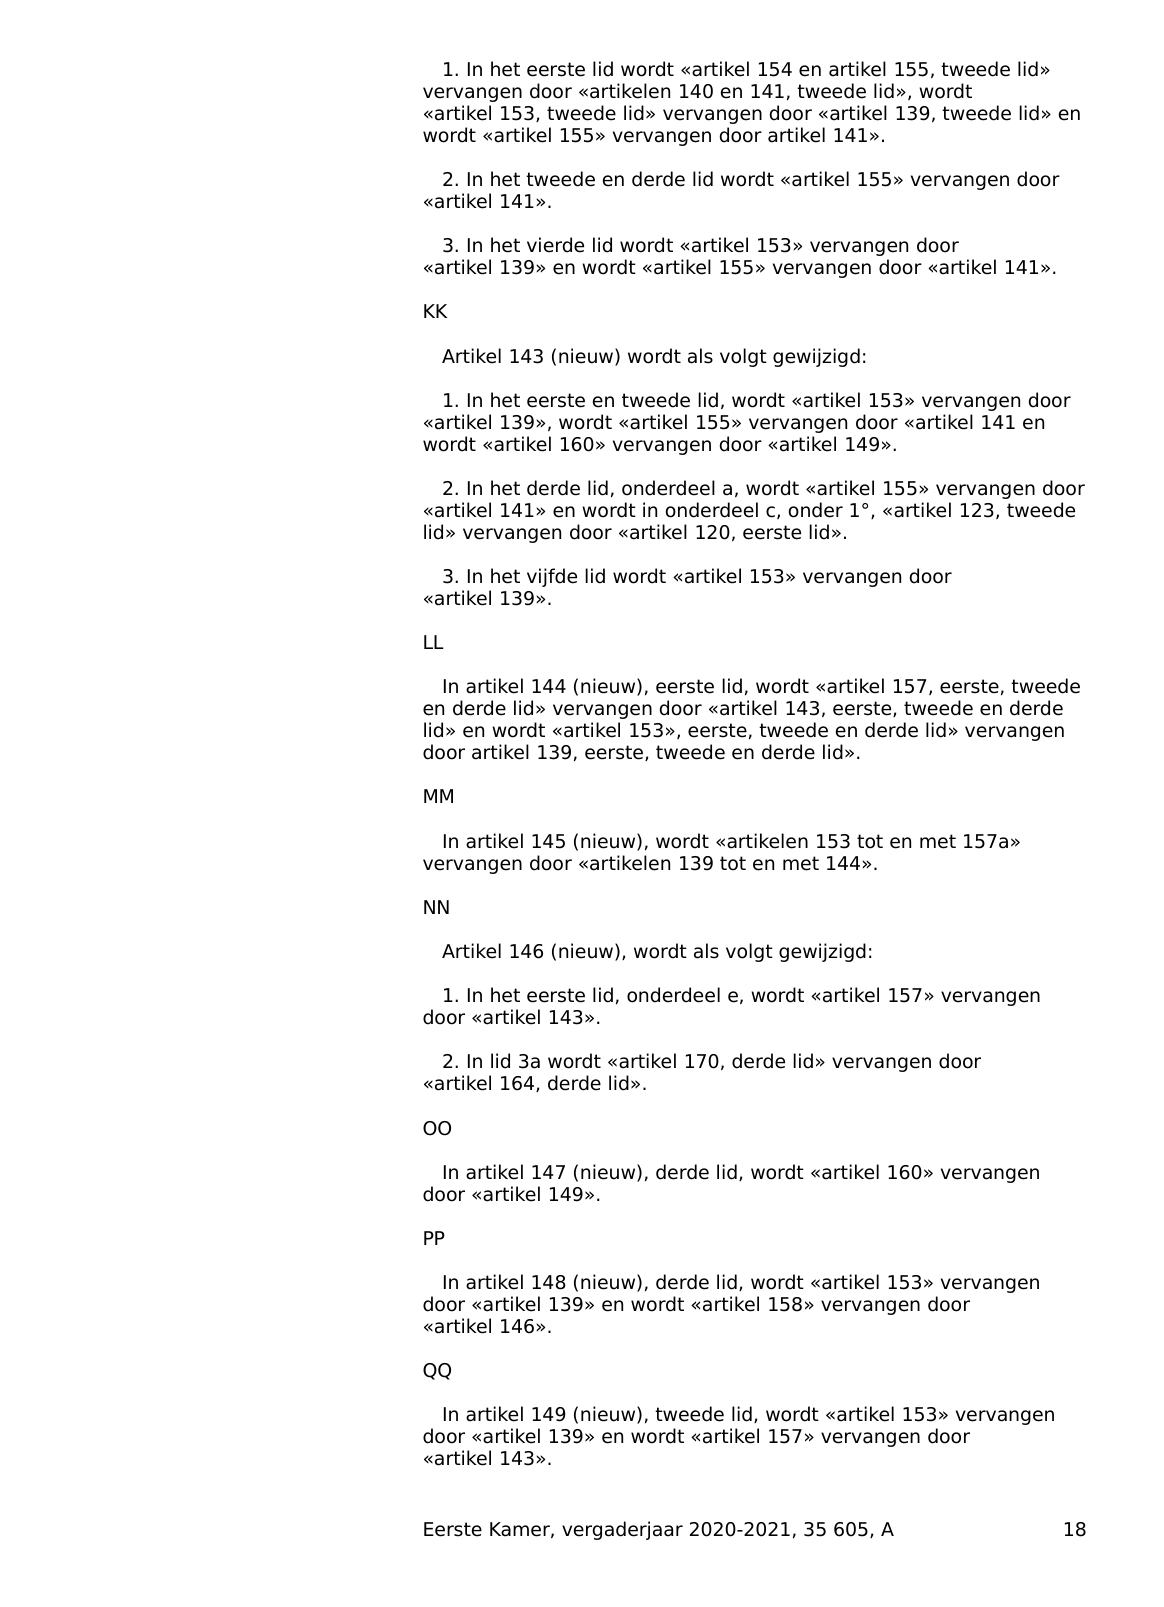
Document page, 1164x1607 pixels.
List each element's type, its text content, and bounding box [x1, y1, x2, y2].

text LL [422, 632, 1087, 654]
text QQ [422, 1360, 1087, 1382]
text 3. In het vierde lid wordt «artikel 153» vervangen door «artikel 139» en wordt «artikel 155» vervangen door «artikel 141». [422, 235, 1087, 279]
text 1. In het eerste lid, onderdeel e, wordt «artikel 157» vervangen door «artikel 143». [422, 985, 1087, 1029]
text In artikel 148 (nieuw), derde lid, wordt «artikel 153» vervangen door «artikel 139» en wordt «artikel 158» vervangen door «artikel 146». [422, 1272, 1087, 1338]
text 2. In het derde lid, onderdeel a, wordt «artikel 155» vervangen door «artikel 141» en wordt in onderdeel c, onder 1°, «artikel 123, tweede lid» vervangen door «artikel 120, eerste lid». [422, 478, 1087, 544]
text PP [422, 1228, 1087, 1250]
text MM [422, 786, 1087, 808]
text In artikel 144 (nieuw), eerste lid, wordt «artikel 157, eerste, tweede en derde lid» vervangen door «artikel 143, eerste, tweede en derde lid» en wordt «artikel 153», eerste, tweede en derde lid» vervangen door artikel 139, eerste, tweede en derde lid». [422, 676, 1087, 764]
text Artikel 146 (nieuw), wordt als volgt gewijzigd: [422, 941, 1087, 963]
text 1. In het eerste lid wordt «artikel 154 en artikel 155, tweede lid» vervangen door «artikelen 140 en 141, tweede lid», wordt «artikel 153, tweede lid» vervangen door «artikel 139, tweede lid» en wordt «artikel 155» vervangen door artikel 141». [422, 59, 1087, 147]
text NN [422, 897, 1087, 919]
text 2. In lid 3a wordt «artikel 170, derde lid» vervangen door «artikel 164, derde lid». [422, 1051, 1087, 1095]
text OO [422, 1117, 1087, 1139]
text Artikel 143 (nieuw) wordt als volgt gewijzigd: [422, 346, 1087, 368]
text 1. In het eerste en tweede lid, wordt «artikel 153» vervangen door «artikel 139», wordt «artikel 155» vervangen door «artikel 141 en wordt «artikel 160» vervangen door «artikel 149». [422, 390, 1087, 456]
text KK [422, 301, 1087, 323]
text In artikel 147 (nieuw), derde lid, wordt «artikel 160» vervangen door «artikel 149». [422, 1162, 1087, 1206]
text In artikel 149 (nieuw), tweede lid, wordt «artikel 153» vervangen door «artikel 139» en wordt «artikel 157» vervangen door «artikel 143». [422, 1404, 1087, 1470]
text 2. In het tweede en derde lid wordt «artikel 155» vervangen door «artikel 141». [422, 169, 1087, 213]
text In artikel 145 (nieuw), wordt «artikelen 153 tot en met 157a» vervangen door «artikelen 139 tot en met 144». [422, 831, 1087, 874]
text 3. In het vijfde lid wordt «artikel 153» vervangen door «artikel 139». [422, 566, 1087, 610]
